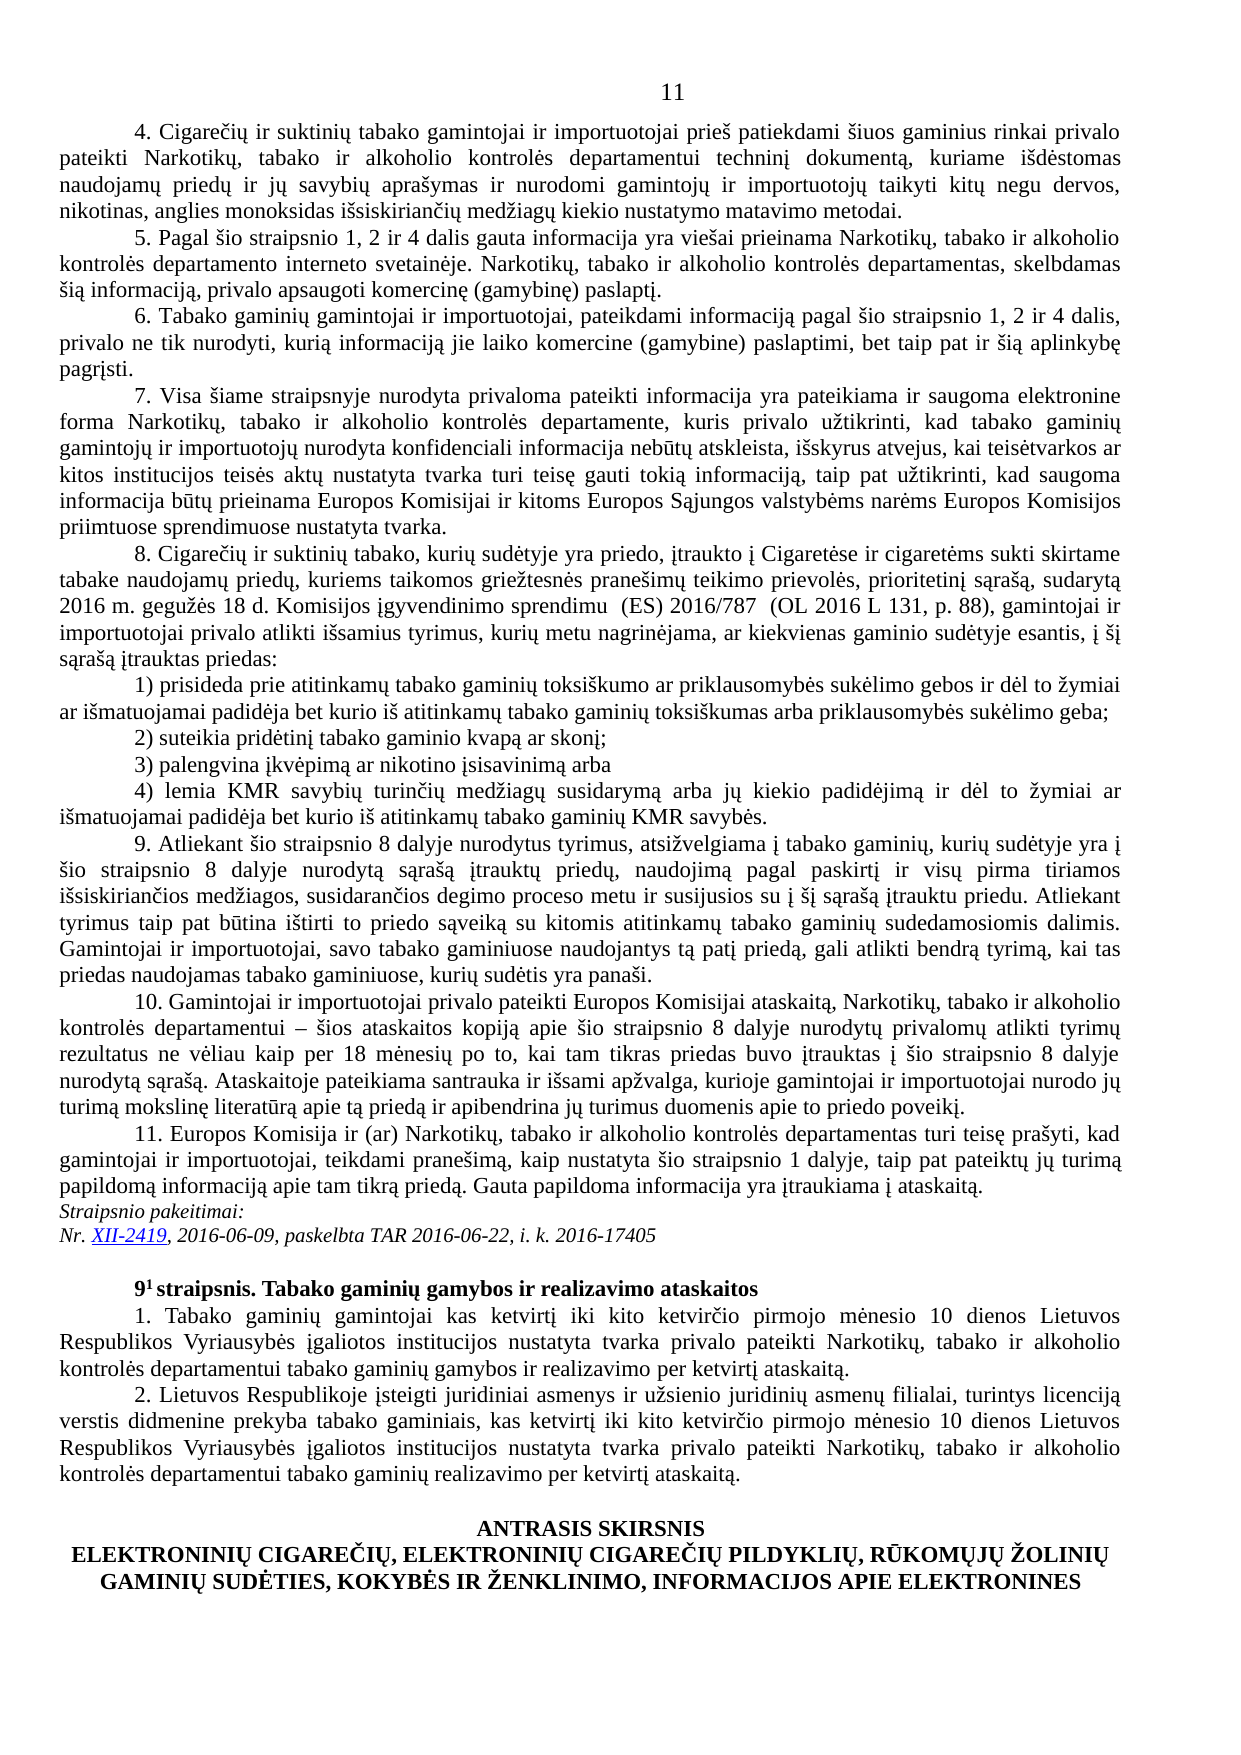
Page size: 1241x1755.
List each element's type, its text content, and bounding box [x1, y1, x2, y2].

text 1) prisideda prie atitinkamų tabako gaminių toksiškumo ar priklausomybės sukėlimo gebos ir dėl to žymiai ar išmatuojamai padidėja bet kurio iš atitinkamų tabako gaminių toksiškumas arba priklausomybės sukėlimo geba; [59, 672, 1122, 724]
text 9. Atliekant šio straipsnio 8 dalyje nurodytus tyrimus, atsižvelgiama į tabako gaminių, kurių sudėtyje yra į šio straipsnio 8 dalyje nurodytą sąrašą įtrauktų priedų, naudojimą pagal paskirtį ir visų pirma tiriamos išsiskiriančios medžiagos, susidarančios degimo proceso metu ir susijusios su į šį sąrašą įtrauktu priedu. Atliekant tyrimus taip pat būtina ištirti to priedo sąveiką su kitomis atitinkamų tabako gaminių sudedamosiomis dalimis. Gamintojai ir importuotojai, savo tabako gaminiuose naudojantys tą patį priedą, gali atlikti bendrą tyrimą, kai tas priedas naudojamas tabako gaminiuose, kurių sudėtis yra panaši. [59, 830, 1122, 988]
text 6. Tabako gaminių gamintojai ir importuotojai, pateikdami informaciją pagal šio straipsnio 1, 2 ir 4 dalis, privalo ne tik nurodyti, kurią informaciją jie laiko komercine (gamybine) paslaptimi, bet taip pat ir šią aplinkybę pagrįsti. [59, 303, 1122, 382]
text 11. Europos Komisija ir (ar) Narkotikų, tabako ir alkoholio kontrolės departamentas turi teisę prašyti, kad gamintojai ir importuotojai, teikdami pranešimą, kaip nustatyta šio straipsnio 1 dalyje, taip pat pateiktų jų turimą papildomą informaciją apie tam tikrą priedą. Gauta papildoma informacija yra įtraukiama į ataskaitą. [59, 1119, 1122, 1199]
text ANTRASIS SKIRSNIS [59, 1515, 1122, 1541]
text ELEKTRONINIŲ CIGAREČIŲ, ELEKTRONINIŲ CIGAREČIŲ PILDYKLIŲ, RŪKOMŲJŲ ŽOLINIŲ GAMINIŲ SUDĖTIES, KOKYBĖS IR ŽENKLINIMO, INFORMACIJOS APIE ELEKTRONINES [59, 1541, 1122, 1594]
text 3) palengvina įkvėpimą ar nikotino įsisavinimą arba [59, 751, 1122, 777]
text 10. Gamintojai ir importuotojai privalo pateikti Europos Komisijai ataskaitą, Narkotikų, tabako ir alkoholio kontrolės departamentui – šios ataskaitos kopiją apie šio straipsnio 8 dalyje nurodytų privalomų atlikti tyrimų rezultatus ne vėliau kaip per 18 mėnesių po to, kai tam tikras priedas buvo įtrauktas į šio straipsnio 8 dalyje nurodytą sąrašą. Ataskaitoje pateikiama santrauka ir išsami apžvalga, kurioje gamintojai ir importuotojai nurodo jų turimą mokslinę literatūrą apie tą priedą ir apibendrina jų turimus duomenis apie to priedo poveikį. [59, 988, 1122, 1119]
text Nr. XII-2419, 2016-06-09, paskelbta TAR 2016-06-22, i. k. 2016-17405 [59, 1223, 1122, 1247]
text 5. Pagal šio straipsnio 1, 2 ir 4 dalis gauta informacija yra viešai prieinama Narkotikų, tabako ir alkoholio kontrolės departamento interneto svetainėje. Narkotikų, tabako ir alkoholio kontrolės departamentas, skelbdamas šią informaciją, privalo apsaugoti komercinę (gamybinę) paslaptį. [59, 223, 1122, 303]
text 2) suteikia pridėtinį tabako gaminio kvapą ar skonį; [59, 724, 1122, 751]
text 8. Cigarečių ir suktinių tabako, kurių sudėtyje yra priedo, įtraukto į Cigaretėse ir cigaretėms sukti skirtame tabake naudojamų priedų, kuriems taikomos griežtesnės pranešimų teikimo prievolės, prioritetinį sąrašą, sudarytą 2016 m. gegužės 18 d. Komisijos įgyvendinimo sprendimu (ES) 2016/787 (OL 2016 L 131, p. 88), gamintojai ir importuotojai privalo atlikti išsamius tyrimus, kurių metu nagrinėjama, ar kiekvienas gaminio sudėtyje esantis, į šį sąrašą įtrauktas priedas: [59, 540, 1122, 672]
text 91 straipsnis. Tabako gaminių gamybos ir realizavimo ataskaitos [59, 1276, 1122, 1302]
text 4) lemia KMR savybių turinčių medžiagų susidarymą arba jų kiekio padidėjimą ir dėl to žymiai ar išmatuojamai padidėja bet kurio iš atitinkamų tabako gaminių KMR savybės. [59, 777, 1122, 830]
text Straipsnio pakeitimai: [59, 1199, 1122, 1223]
text 1. Tabako gaminių gamintojai kas ketvirtį iki kito ketvirčio pirmojo mėnesio 10 dienos Lietuvos Respublikos Vyriausybės įgaliotos institucijos nustatyta tvarka privalo pateikti Narkotikų, tabako ir alkoholio kontrolės departamentui tabako gaminių gamybos ir realizavimo per ketvirtį ataskaitą. [59, 1302, 1122, 1381]
text 4. Cigarečių ir suktinių tabako gamintojai ir importuotojai prieš patiekdami šiuos gaminius rinkai privalo pateikti Narkotikų, tabako ir alkoholio kontrolės departamentui techninį dokumentą, kuriame išdėstomas naudojamų priedų ir jų savybių aprašymas ir nurodomi gamintojų ir importuotojų taikyti kitų negu dervos, nikotinas, anglies monoksidas išsiskiriančių medžiagų kiekio nustatymo matavimo metodai. [59, 118, 1122, 223]
text 2. Lietuvos Respublikoje įsteigti juridiniai asmenys ir užsienio juridinių asmenų filialai, turintys licenciją verstis didmenine prekyba tabako gaminiais, kas ketvirtį iki kito ketvirčio pirmojo mėnesio 10 dienos Lietuvos Respublikos Vyriausybės įgaliotos institucijos nustatyta tvarka privalo pateikti Narkotikų, tabako ir alkoholio kontrolės departamentui tabako gaminių realizavimo per ketvirtį ataskaitą. [59, 1381, 1122, 1486]
text 7. Visa šiame straipsnyje nurodyta privaloma pateikti informacija yra pateikiama ir saugoma elektronine forma Narkotikų, tabako ir alkoholio kontrolės departamente, kuris privalo užtikrinti, kad tabako gaminių gamintojų ir importuotojų nurodyta konfidenciali informacija nebūtų atskleista, išskyrus atvejus, kai teisėtvarkos ar kitos institucijos teisės aktų nustatyta tvarka turi teisę gauti tokią informaciją, taip pat užtikrinti, kad saugoma informacija būtų prieinama Europos Komisijai ir kitoms Europos Sąjungos valstybėms narėms Europos Komisijos priimtuose sprendimuose nustatyta tvarka. [59, 382, 1122, 540]
